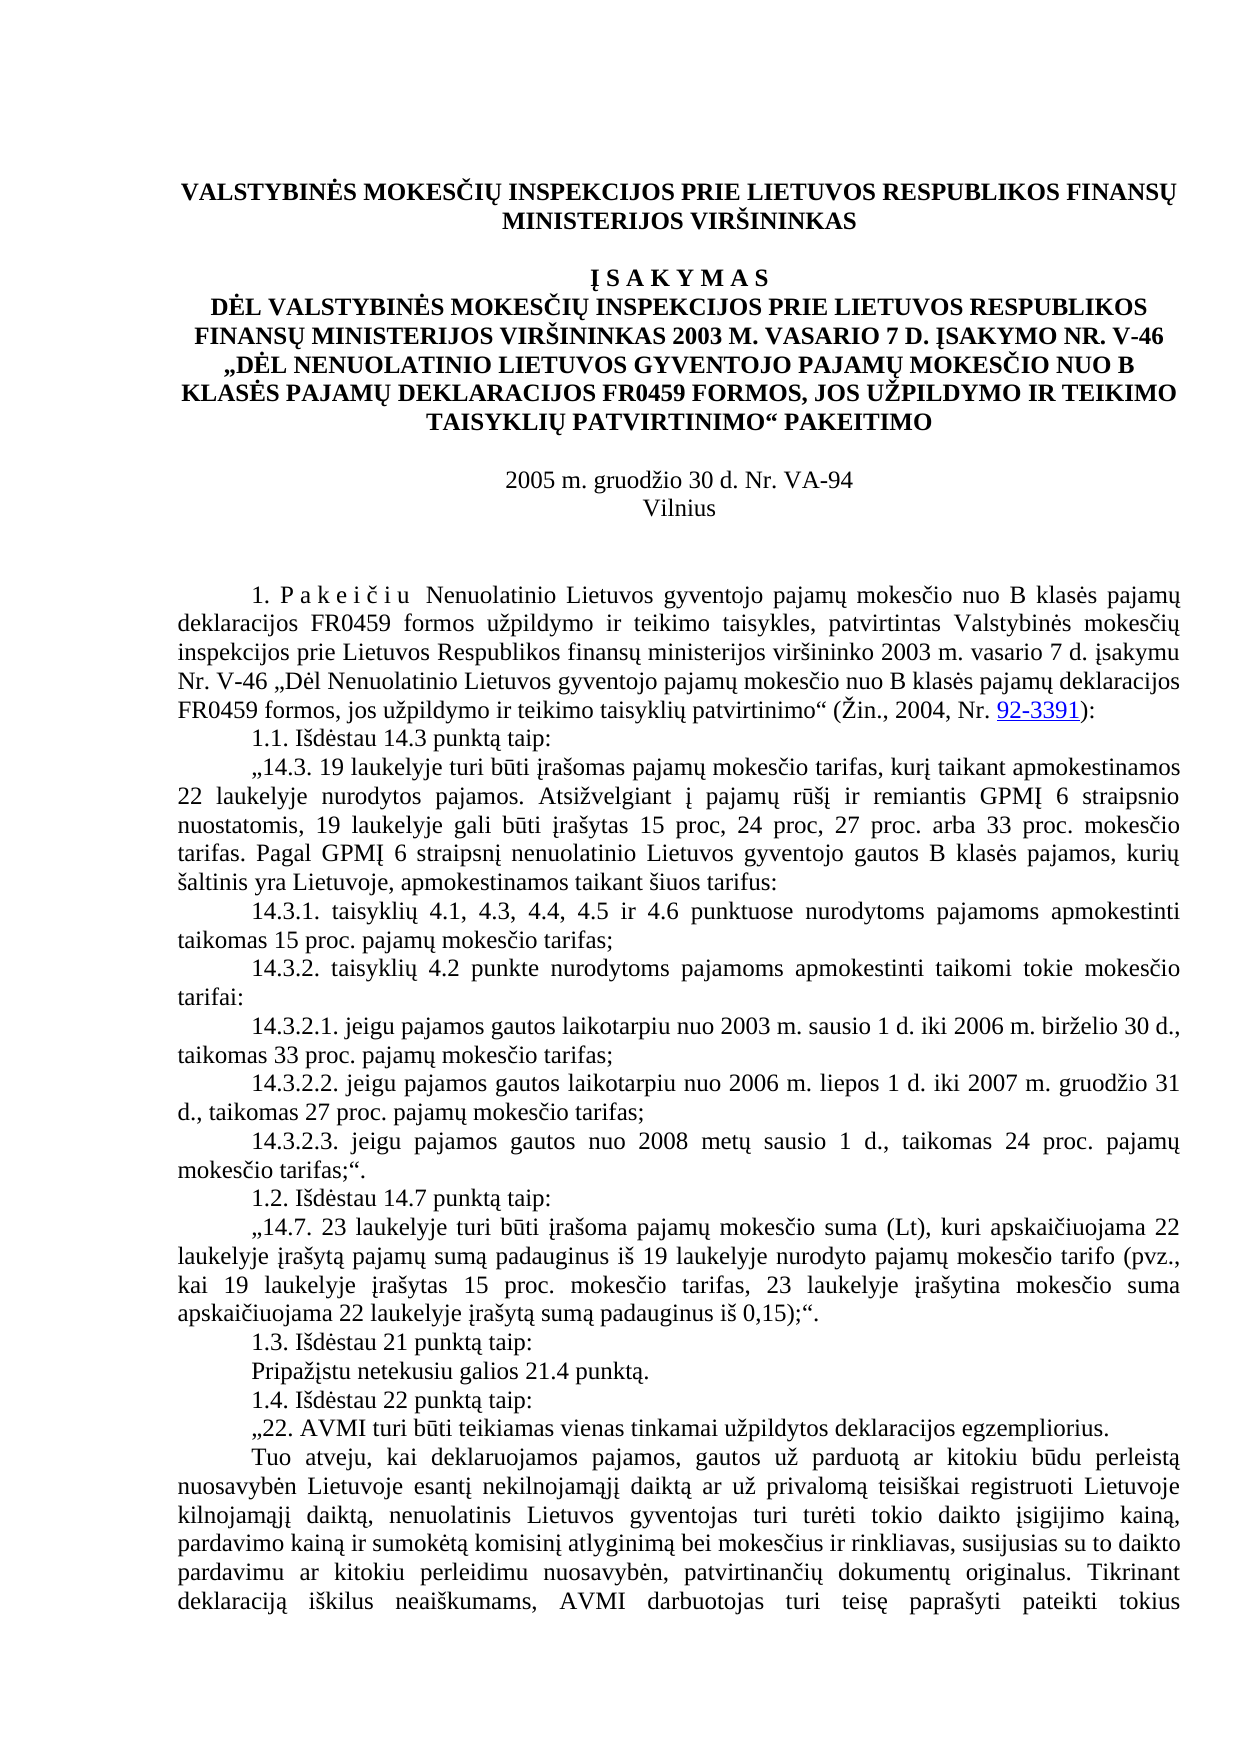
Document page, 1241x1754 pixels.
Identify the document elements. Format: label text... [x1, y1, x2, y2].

text 14.3.2.2. jeigu pajamos gautos laikotarpiu nuo 2006 m. liepos 1 d. iki 2007 m. gruodžio 31 d., taikomas 27 proc. pajamų mokesčio tarifas; [177, 1068, 1181, 1126]
text 14.3.2. taisyklių 4.2 punkte nurodytoms pajamoms apmokestinti taikomi tokie mokesčio tarifai: [177, 953, 1181, 1011]
text „14.3. 19 laukelyje turi būti įrašomas pajamų mokesčio tarifas, kurį taikant apmokestinamos 22 laukelyje nurodytos pajamos. Atsižvelgiant į pajamų rūšį ir remiantis GPMĮ 6 straipsnio nuostatomis, 19 laukelyje gali būti įrašytas 15 proc, 24 proc, 27 proc. arba 33 proc. mokesčio tarifas. Pagal GPMĮ 6 straipsnį nenuolatinio Lietuvos gyventojo gautos B klasės pajamos, kurių šaltinis yra Lietuvoje, apmokestinamos taikant šiuos tarifus: [177, 752, 1181, 896]
text 14.3.2.3. jeigu pajamos gautos nuo 2008 metų sausio 1 d., taikomas 24 proc. pajamų mokesčio tarifas;“. [177, 1126, 1181, 1183]
text 1.2. Išdėstau 14.7 punktą taip: [177, 1183, 1181, 1212]
text 1. Pakeičiu Nenuolatinio Lietuvos gyventojo pajamų mokesčio nuo B klasės pajamų deklaracijos FR0459 formos užpildymo ir teikimo taisykles, patvirtintas Valstybinės mokesčių inspekcijos prie Lietuvos Respublikos finansų ministerijos viršininko 2003 m. vasario 7 d. įsakymu Nr. V-46 „Dėl Nenuolatinio Lietuvos gyventojo pajamų mokesčio nuo B klasės pajamų deklaracijos FR0459 formos, jos užpildymo ir teikimo taisyklių patvirtinimo“ (Žin., 2004, Nr. 92-3391): [177, 580, 1181, 723]
text 1.1. Išdėstau 14.3 punktą taip: [177, 723, 1181, 752]
text Į S A K Y M A S [177, 263, 1181, 292]
text Pripažįstu netekusiu galios 21.4 punktą. [177, 1356, 1181, 1385]
text „14.7. 23 laukelyje turi būti įrašoma pajamų mokesčio suma (Lt), kuri apskaičiuojama 22 laukelyje įrašytą pajamų sumą padauginus iš 19 laukelyje nurodyto pajamų mokesčio tarifo (pvz., kai 19 laukelyje įrašytas 15 proc. mokesčio tarifas, 23 laukelyje įrašytina mokesčio suma apskaičiuojama 22 laukelyje įrašytą sumą padauginus iš 0,15);“. [177, 1212, 1181, 1327]
text VALSTYBINĖS MOKESČIŲ INSPEKCIJOS PRIE LIETUVOS RESPUBLIKOS FINANSŲ MINISTERIJOS VIRŠININKAS [177, 177, 1181, 235]
text DĖL VALSTYBINĖS MOKESČIŲ INSPEKCIJOS PRIE LIETUVOS RESPUBLIKOS FINANSŲ MINISTERIJOS VIRŠININKAS 2003 M. VASARIO 7 D. ĮSAKYMO NR. V-46 „DĖL NENUOLATINIO LIETUVOS GYVENTOJO PAJAMŲ MOKESČIO NUO B KLASĖS PAJAMŲ DEKLARACIJOS FR0459 FORMOS, JOS UŽPILDYMO IR TEIKIMO TAISYKLIŲ PATVIRTINIMO“ PAKEITIMO [177, 292, 1181, 436]
text Tuo atveju, kai deklaruojamos pajamos, gautos už parduotą ar kitokiu būdu perleistą nuosavybėn Lietuvoje esantį nekilnojamąjį daiktą ar už privalomą teisiškai registruoti Lietuvoje kilnojamąjį daiktą, nenuolatinis Lietuvos gyventojas turi turėti tokio daikto įsigijimo kainą, pardavimo kainą ir sumokėtą komisinį atlyginimą bei mokesčius ir rinkliavas, susijusias su to daikto pardavimu ar kitokiu perleidimu nuosavybėn, patvirtinančių dokumentų originalus. Tikrinant deklaraciją iškilus neaiškumams, AVMI darbuotojas turi teisę paprašyti pateikti tokius [177, 1442, 1181, 1615]
text „22. AVMI turi būti teikiamas vienas tinkamai užpildytos deklaracijos egzempliorius. [177, 1413, 1181, 1442]
text 1.4. Išdėstau 22 punktą taip: [177, 1385, 1181, 1413]
text Vilnius [177, 493, 1181, 522]
text 14.3.2.1. jeigu pajamos gautos laikotarpiu nuo 2003 m. sausio 1 d. iki 2006 m. birželio 30 d., taikomas 33 proc. pajamų mokesčio tarifas; [177, 1011, 1181, 1068]
text 2005 m. gruodžio 30 d. Nr. VA-94 [177, 465, 1181, 493]
text 1.3. Išdėstau 21 punktą taip: [177, 1327, 1181, 1356]
text 14.3.1. taisyklių 4.1, 4.3, 4.4, 4.5 ir 4.6 punktuose nurodytoms pajamoms apmokestinti taikomas 15 proc. pajamų mokesčio tarifas; [177, 896, 1181, 953]
